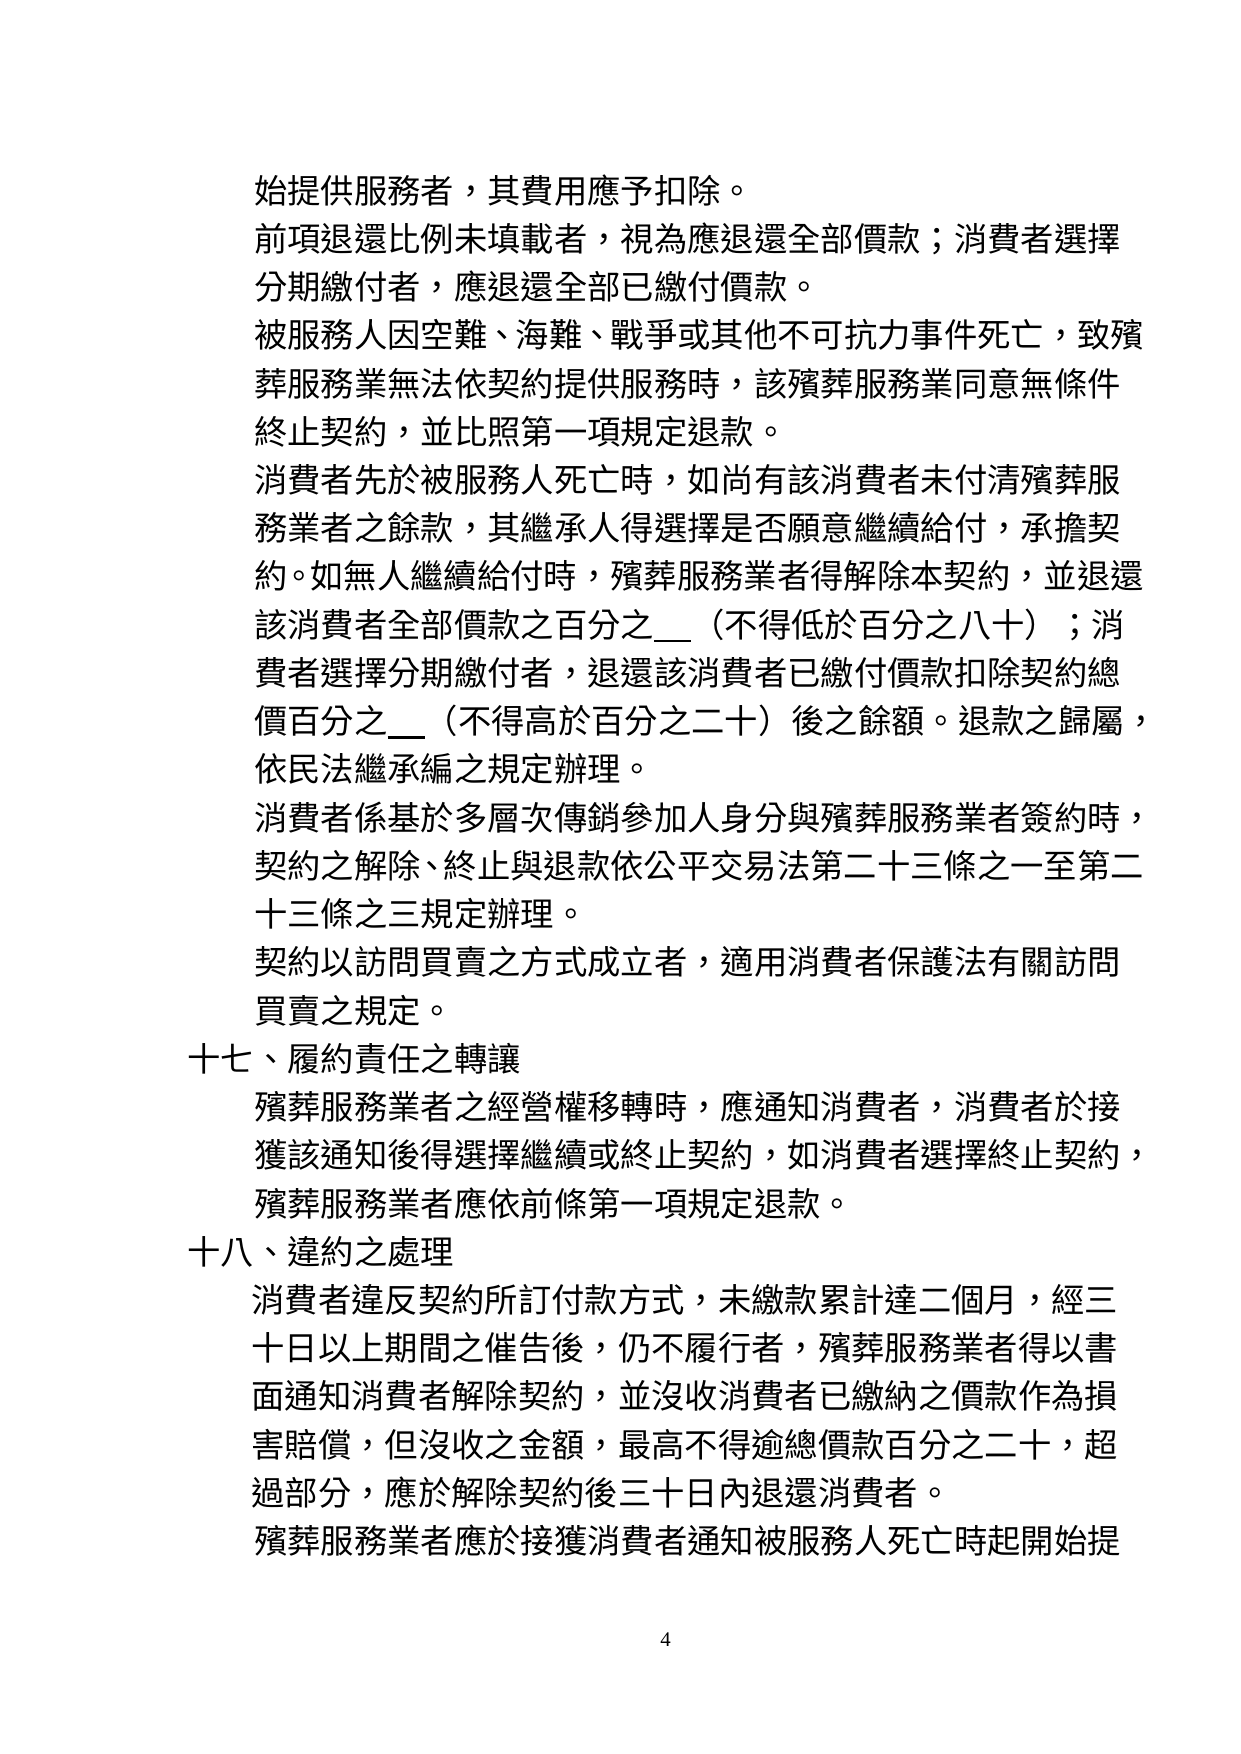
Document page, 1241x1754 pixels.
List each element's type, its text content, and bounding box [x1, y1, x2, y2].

text 殯葬服務業者之經營權移轉時，應通知消費者，消費者於接獲該通知後得選擇繼續或終止契約，如消費者選擇終止契約，殯葬服務業者應依前條第一項規定退款。 [254, 1081, 1144, 1226]
text 十八、違約之處理 [187, 1226, 1144, 1274]
text 消費者係基於多層次傳銷參加人身分與殯葬服務業者簽約時， [187, 791, 1144, 840]
text 契約以訪問買賣之方式成立者，適用消費者保護法有關訪問買賣之規定。 [254, 936, 1144, 1033]
text 前項退還比例未填載者，視為應退還全部價款；消費者選擇分期繳付者，應退還全部已繳付價款。 [254, 213, 1144, 309]
text 被服務人因空難、海難、戰爭或其他不可抗力事件死亡，致殯葬服務業無法依契約提供服務時，該殯葬服務業同意無條件終止契約，並比照第一項規定退款。 [254, 309, 1144, 454]
text 消費者先於被服務人死亡時，如尚有該消費者未付清殯葬服務業者之餘款，其繼承人得選擇是否願意繼續給付，承擔契約。如無人繼續給付時，殯葬服務業者得解除本契約，並退還該消費者全部價款之百分之 （不得低於百分之八十）；消費者選擇分期繳付者，退還該消費者已繳付價款扣除契約總價百分之 （不得高於百分之二十）後之餘額。退款之歸屬，依民法繼承編之規定辦理。 [254, 454, 1144, 791]
text 殯葬服務業者應於接獲消費者通知被服務人死亡時起開始提 [254, 1515, 1144, 1563]
text 契約之解除、終止與退款依公平交易法第二十三條之一至第二十三條之三規定辦理。 [254, 840, 1144, 936]
text 始提供服務者，其費用應予扣除。 [254, 164, 1144, 213]
text 十七、履約責任之轉讓 [187, 1033, 1144, 1081]
text 消費者違反契約所訂付款方式，未繳款累計達二個月，經三十日以上期間之催告後，仍不履行者，殯葬服務業者得以書面通知消費者解除契約，並沒收消費者已繳納之價款作為損害賠償，但沒收之金額，最高不得逾總價款百分之二十，超過部分，應於解除契約後三十日內退還消費者。 [251, 1274, 1144, 1515]
